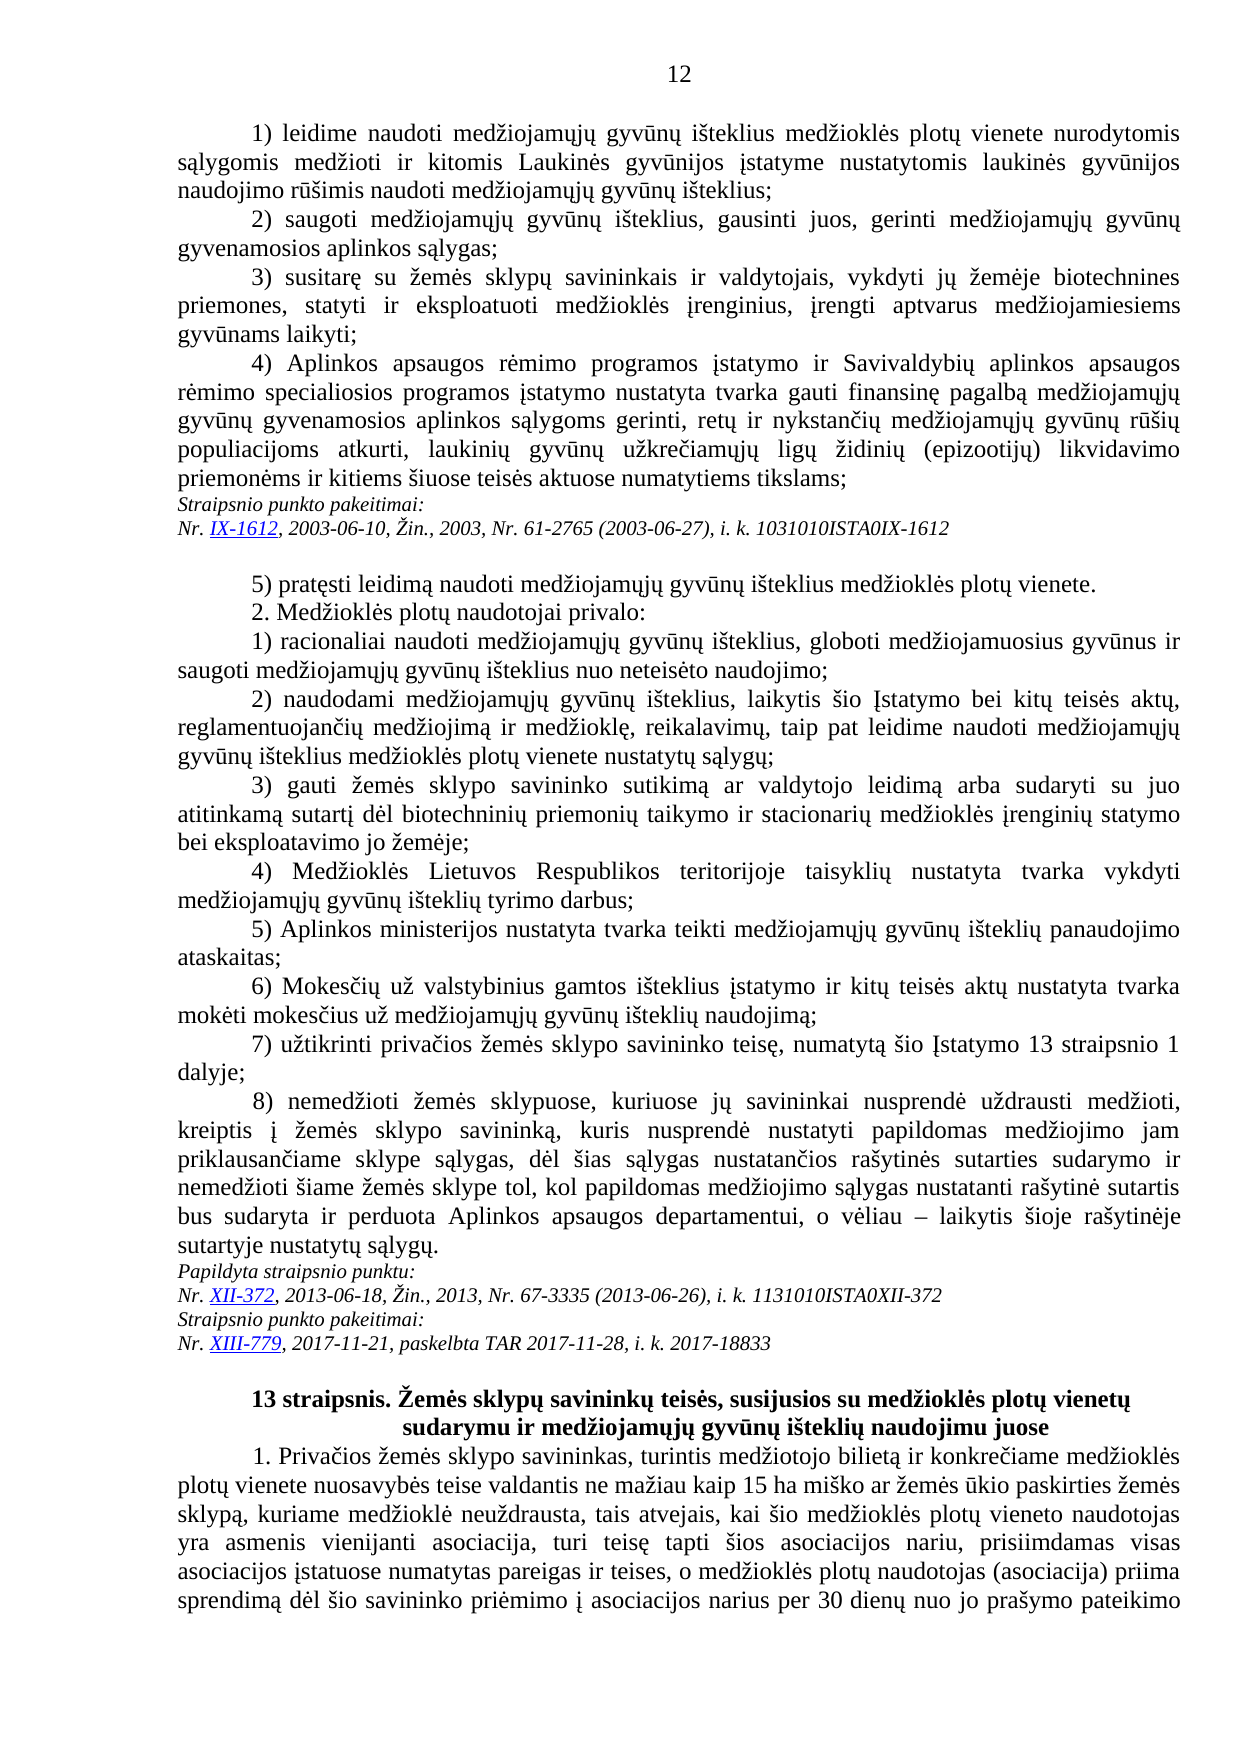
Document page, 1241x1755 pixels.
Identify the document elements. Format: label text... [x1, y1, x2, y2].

text 3) gauti žemės sklypo savininko sutikimą ar valdytojo leidimą arba sudaryti su juo atitinkamą sutartį dėl biotechninių priemonių taikymo ir stacionarių medžioklės įrenginių statymo bei eksploatavimo jo žemėje; [177, 770, 1181, 856]
text Nr. IX-1612, 2003-06-10, Žin., 2003, Nr. 61-2765 (2003-06-27), i. k. 1031010ISTA0IX-1612 [177, 516, 1181, 540]
text 5) Aplinkos ministerijos nustatyta tvarka teikti medžiojamųjų gyvūnų išteklių panaudojimo ataskaitas; [177, 914, 1181, 971]
text 2) naudodami medžiojamųjų gyvūnų išteklius, laikytis šio Įstatymo bei kitų teisės aktų, reglamentuojančių medžiojimą ir medžioklę, reikalavimų, taip pat leidime naudoti medžiojamųjų gyvūnų išteklius medžioklės plotų vienete nustatytų sąlygų; [177, 684, 1181, 770]
text 5) pratęsti leidimą naudoti medžiojamųjų gyvūnų išteklius medžioklės plotų vienete. [177, 569, 1181, 597]
text 13 straipsnis. Žemės sklypų savininkų teisės, susijusios su medžioklės plotų vienetų sudarymu ir medžiojamųjų gyvūnų išteklių naudojimu juose [251, 1384, 1181, 1441]
text 7) užtikrinti privačios žemės sklypo savininko teisę, numatytą šio Įstatymo 13 straipsnio 1 dalyje; [177, 1029, 1181, 1086]
text 1) leidime naudoti medžiojamųjų gyvūnų išteklius medžioklės plotų vienete nurodytomis sąlygomis medžioti ir kitomis Laukinės gyvūnijos įstatyme nustatytomis laukinės gyvūnijos naudojimo rūšimis naudoti medžiojamųjų gyvūnų išteklius; [177, 118, 1181, 204]
text 1) racionaliai naudoti medžiojamųjų gyvūnų išteklius, globoti medžiojamuosius gyvūnus ir saugoti medžiojamųjų gyvūnų išteklius nuo neteisėto naudojimo; [177, 626, 1181, 684]
text Straipsnio punkto pakeitimai: [177, 492, 1181, 516]
text 1. Privačios žemės sklypo savininkas, turintis medžiotojo bilietą ir konkrečiame medžioklės plotų vienete nuosavybės teise valdantis ne mažiau kaip 15 ha miško ar žemės ūkio paskirties žemės sklypą, kuriame medžioklė neuždrausta, tais atvejais, kai šio medžioklės plotų vieneto naudotojas yra asmenis vienijanti asociacija, turi teisę tapti šios asociacijos nariu, prisiimdamas visas asociacijos įstatuose numatytas pareigas ir teises, o medžioklės plotų naudotojas (asociacija) priima sprendimą dėl šio savininko priėmimo į asociacijos narius per 30 dienų nuo jo prašymo pateikimo [177, 1441, 1181, 1614]
text Nr. XIII-779, 2017-11-21, paskelbta TAR 2017-11-28, i. k. 2017-18833 [177, 1331, 1181, 1355]
text 4) Aplinkos apsaugos rėmimo programos įstatymo ir Savivaldybių aplinkos apsaugos rėmimo specialiosios programos įstatymo nustatyta tvarka gauti finansinę pagalbą medžiojamųjų gyvūnų gyvenamosios aplinkos sąlygoms gerinti, retų ir nykstančių medžiojamųjų gyvūnų rūšių populiacijoms atkurti, laukinių gyvūnų užkrečiamųjų ligų židinių (epizootijų) likvidavimo priemonėms ir kitiems šiuose teisės aktuose numatytiems tikslams; [177, 348, 1181, 492]
text Papildyta straipsnio punktu: [177, 1259, 1181, 1283]
text 3) susitarę su žemės sklypų savininkais ir valdytojais, vykdyti jų žemėje biotechnines priemones, statyti ir eksploatuoti medžioklės įrenginius, įrengti aptvarus medžiojamiesiems gyvūnams laikyti; [177, 262, 1181, 348]
text 2. Medžioklės plotų naudotojai privalo: [177, 597, 1181, 626]
text Nr. XII-372, 2013-06-18, Žin., 2013, Nr. 67-3335 (2013-06-26), i. k. 1131010ISTA0XII-372 [177, 1283, 1181, 1307]
text 8) nemedžioti žemės sklypuose, kuriuose jų savininkai nusprendė uždrausti medžioti, kreiptis į žemės sklypo savininką, kuris nusprendė nustatyti papildomas medžiojimo jam priklausančiame sklype sąlygas, dėl šias sąlygas nustatančios rašytinės sutarties sudarymo ir nemedžioti šiame žemės sklype tol, kol papildomas medžiojimo sąlygas nustatanti rašytinė sutartis bus sudaryta ir perduota Aplinkos apsaugos departamentui, o vėliau – laikytis šioje rašytinėje sutartyje nustatytų sąlygų. [177, 1086, 1181, 1259]
text 2) saugoti medžiojamųjų gyvūnų išteklius, gausinti juos, gerinti medžiojamųjų gyvūnų gyvenamosios aplinkos sąlygas; [177, 204, 1181, 262]
text Straipsnio punkto pakeitimai: [177, 1307, 1181, 1331]
text 4) Medžioklės Lietuvos Respublikos teritorijoje taisyklių nustatyta tvarka vykdyti medžiojamųjų gyvūnų išteklių tyrimo darbus; [177, 856, 1181, 914]
text 6) Mokesčių už valstybinius gamtos išteklius įstatymo ir kitų teisės aktų nustatyta tvarka mokėti mokesčius už medžiojamųjų gyvūnų išteklių naudojimą; [177, 971, 1181, 1029]
